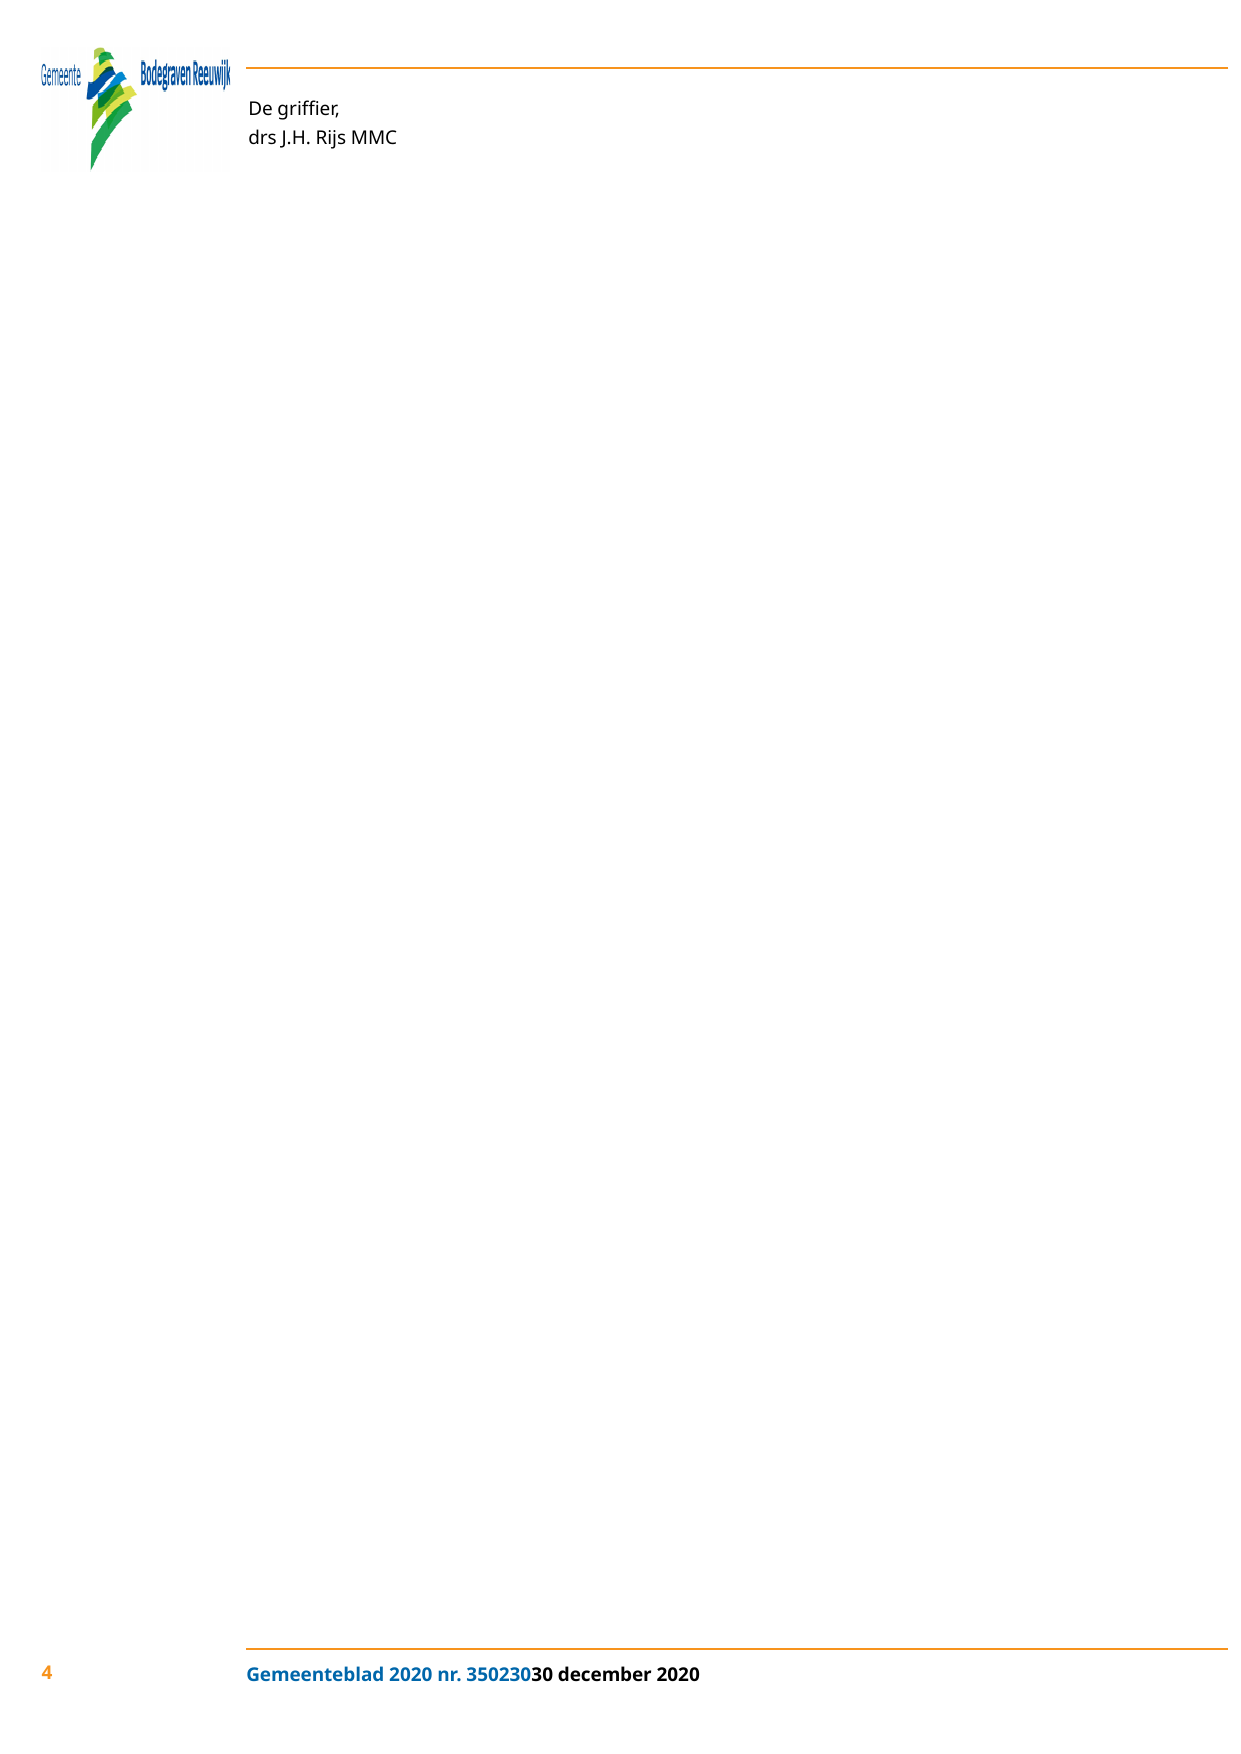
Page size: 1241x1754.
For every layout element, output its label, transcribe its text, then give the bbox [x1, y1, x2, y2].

picture [41, 47, 231, 172]
text drs J.H. Rijs MMC [248, 124, 1152, 150]
text De griffier, [248, 95, 1152, 121]
